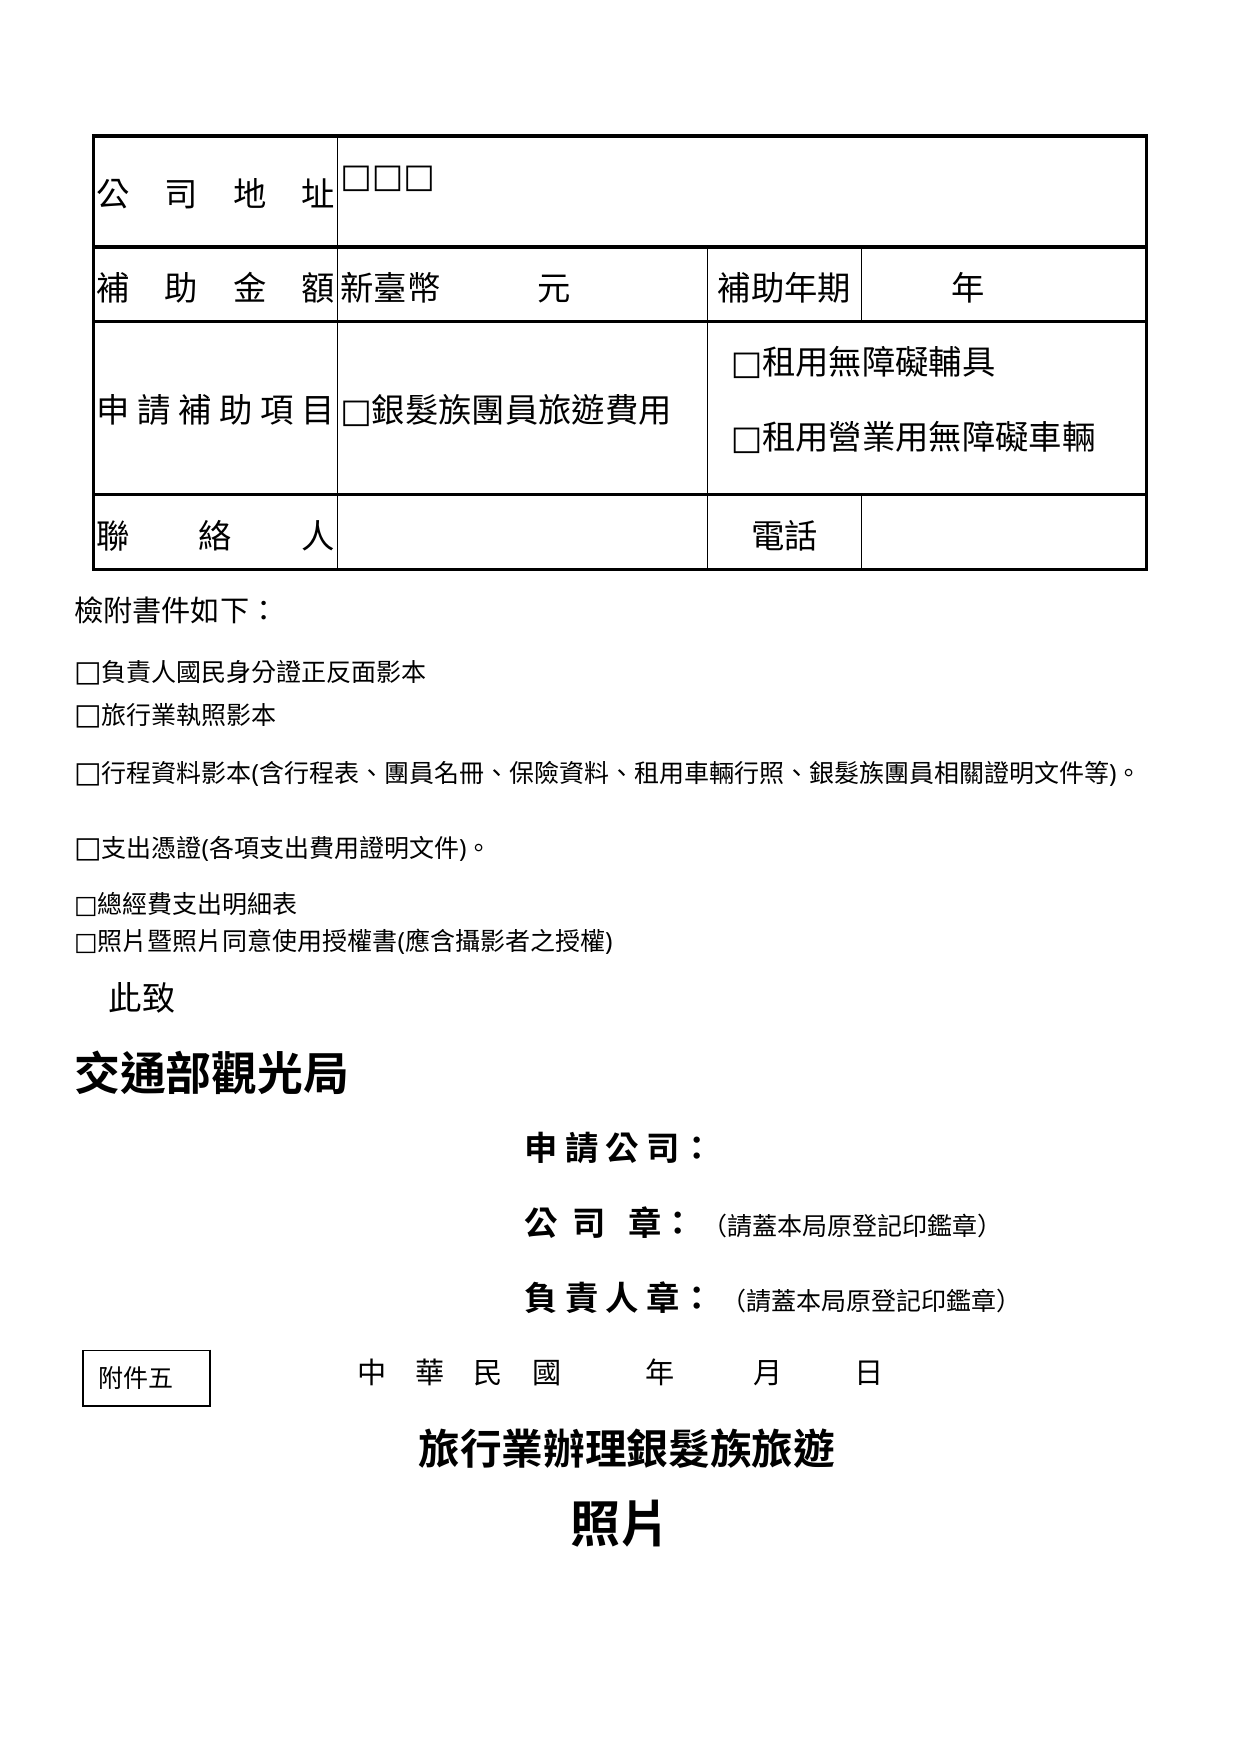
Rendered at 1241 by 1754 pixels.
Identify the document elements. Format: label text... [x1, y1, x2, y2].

subtitle □支出憑證(各項支出費用證明文件)。 [74, 808, 1166, 883]
subtitle □總經費支出明細表 [74, 883, 1166, 921]
text 申 請 公 司： [524, 1108, 1166, 1183]
table_cell 新臺幣 元 [338, 249, 707, 319]
table_cell [862, 496, 1145, 568]
table_cell □銀髮族團員旅遊費用 [338, 323, 707, 493]
text 此致 [74, 958, 1166, 1033]
text 檢附書件如下： [74, 571, 1166, 646]
text [84, 1351, 209, 1405]
table_cell 申請補助項目 [95, 323, 337, 493]
table_cell [338, 496, 707, 568]
text 中 華 民 國 年 月 日 [74, 1333, 1166, 1408]
table_cell 補助年期 [708, 249, 861, 319]
table_cell □□□ [338, 138, 1145, 245]
text 交通部觀光局 [74, 1033, 1166, 1108]
text □旅行業執照影本 [74, 690, 1166, 733]
table_cell 年 [862, 249, 1145, 319]
text 照片 [74, 1483, 1166, 1558]
subtitle □照片暨照片同意使用授權書(應含攝影者之授權) [74, 921, 1166, 958]
text □負責人國民身分證正反面影本 [74, 646, 1166, 690]
table_cell 補助金額 [95, 249, 337, 319]
text 旅行業辦理銀髮族旅遊 [74, 1408, 1166, 1483]
text 公 司 章： （請蓋本局原登記印鑑章） [524, 1183, 1166, 1258]
table_cell 聯絡人 [95, 496, 337, 568]
table_cell 公司地址 [95, 138, 337, 245]
table_cell □租用無障礙輔具 □租用營業用無障礙車輛 □聘用照顧服務員 [708, 323, 1145, 493]
text 負 責 人 章： （請蓋本局原登記印鑑章） [524, 1258, 1166, 1333]
text 附件五 [99, 1359, 194, 1395]
table_cell 電話 [708, 496, 861, 568]
subtitle □行程資料影本(含行程表、團員名冊、保險資料、租用車輛行照、銀髮族團員相關證明文件等)。 [74, 733, 1166, 808]
